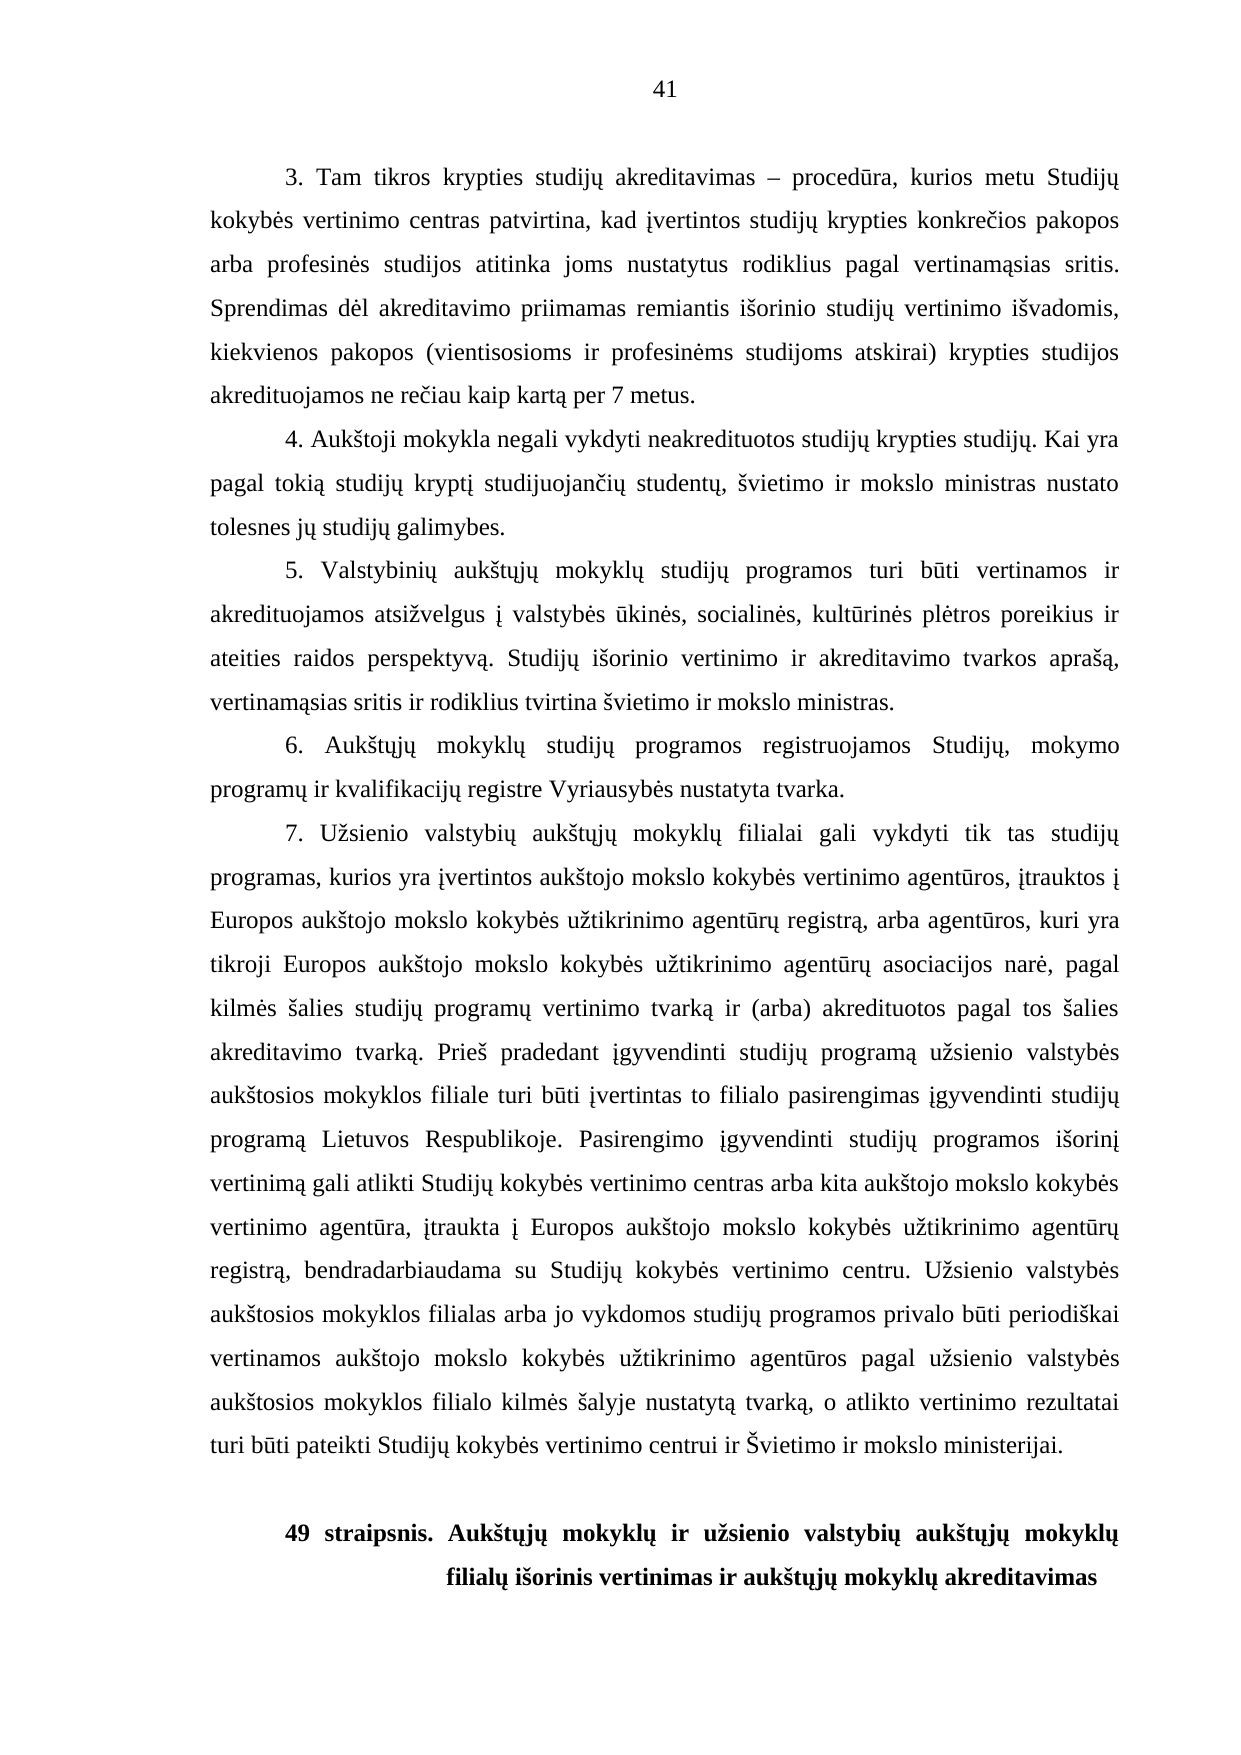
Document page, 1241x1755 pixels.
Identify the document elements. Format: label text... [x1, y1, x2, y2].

text 3. Tam tikros krypties studijų akreditavimas – procedūra, kurios metu Studijų kokybės vertinimo centras patvirtina, kad įvertintos studijų krypties konkrečios pakopos arba profesinės studijos atitinka joms nustatytus rodiklius pagal vertinamąsias sritis. Sprendimas dėl akreditavimo priimamas remiantis išorinio studijų vertinimo išvadomis, kiekvienos pakopos (vientisosioms ir profesinėms studijoms atskirai) krypties studijos akredituojamos ne rečiau kaip kartą per 7 metus. [210, 150, 1120, 412]
text 49 straipsnis. Aukštųjų mokyklų ir užsienio valstybių aukštųjų mokyklų filialų išorinis vertinimas ir aukštųjų mokyklų akreditavimas [285, 1506, 1120, 1594]
text 5. Valstybinių aukštųjų mokyklų studijų programos turi būti vertinamos ir akredituojamos atsižvelgus į valstybės ūkinės, socialinės, kultūrinės plėtros poreikius ir ateities raidos perspektyvą. Studijų išorinio vertinimo ir akreditavimo tvarkos aprašą, vertinamąsias sritis ir rodiklius tvirtina švietimo ir mokslo ministras. [210, 544, 1120, 719]
text 7. Užsienio valstybių aukštųjų mokyklų filialai gali vykdyti tik tas studijų programas, kurios yra įvertintos aukštojo mokslo kokybės vertinimo agentūros, įtrauktos į Europos aukštojo mokslo kokybės užtikrinimo agentūrų registrą, arba agentūros, kuri yra tikroji Europos aukštojo mokslo kokybės užtikrinimo agentūrų asociacijos narė, pagal kilmės šalies studijų programų vertinimo tvarką ir (arba) akredituotos pagal tos šalies akreditavimo tvarką. Prieš pradedant įgyvendinti studijų programą užsienio valstybės aukštosios mokyklos filiale turi būti įvertintas to filialo pasirengimas įgyvendinti studijų programą Lietuvos Respublikoje. Pasirengimo įgyvendinti studijų programos išorinį vertinimą gali atlikti Studijų kokybės vertinimo centras arba kita aukštojo mokslo kokybės vertinimo agentūra, įtraukta į Europos aukštojo mokslo kokybės užtikrinimo agentūrų registrą, bendradarbiaudama su Studijų kokybės vertinimo centru. Užsienio valstybės aukštosios mokyklos filialas arba jo vykdomos studijų programos privalo būti periodiškai vertinamos aukštojo mokslo kokybės užtikrinimo agentūros pagal užsienio valstybės aukštosios mokyklos filialo kilmės šalyje nustatytą tvarką, o atlikto vertinimo rezultatai turi būti pateikti Studijų kokybės vertinimo centrui ir Švietimo ir mokslo ministerijai. [210, 806, 1120, 1462]
text 6. Aukštųjų mokyklų studijų programos registruojamos Studijų, mokymo programų ir kvalifikacijų registre Vyriausybės nustatyta tvarka. [210, 719, 1120, 806]
text 4. Aukštoji mokykla negali vykdyti neakredituotos studijų krypties studijų. Kai yra pagal tokią studijų kryptį studijuojančių studentų, švietimo ir mokslo ministras nustato tolesnes jų studijų galimybes. [210, 412, 1120, 544]
